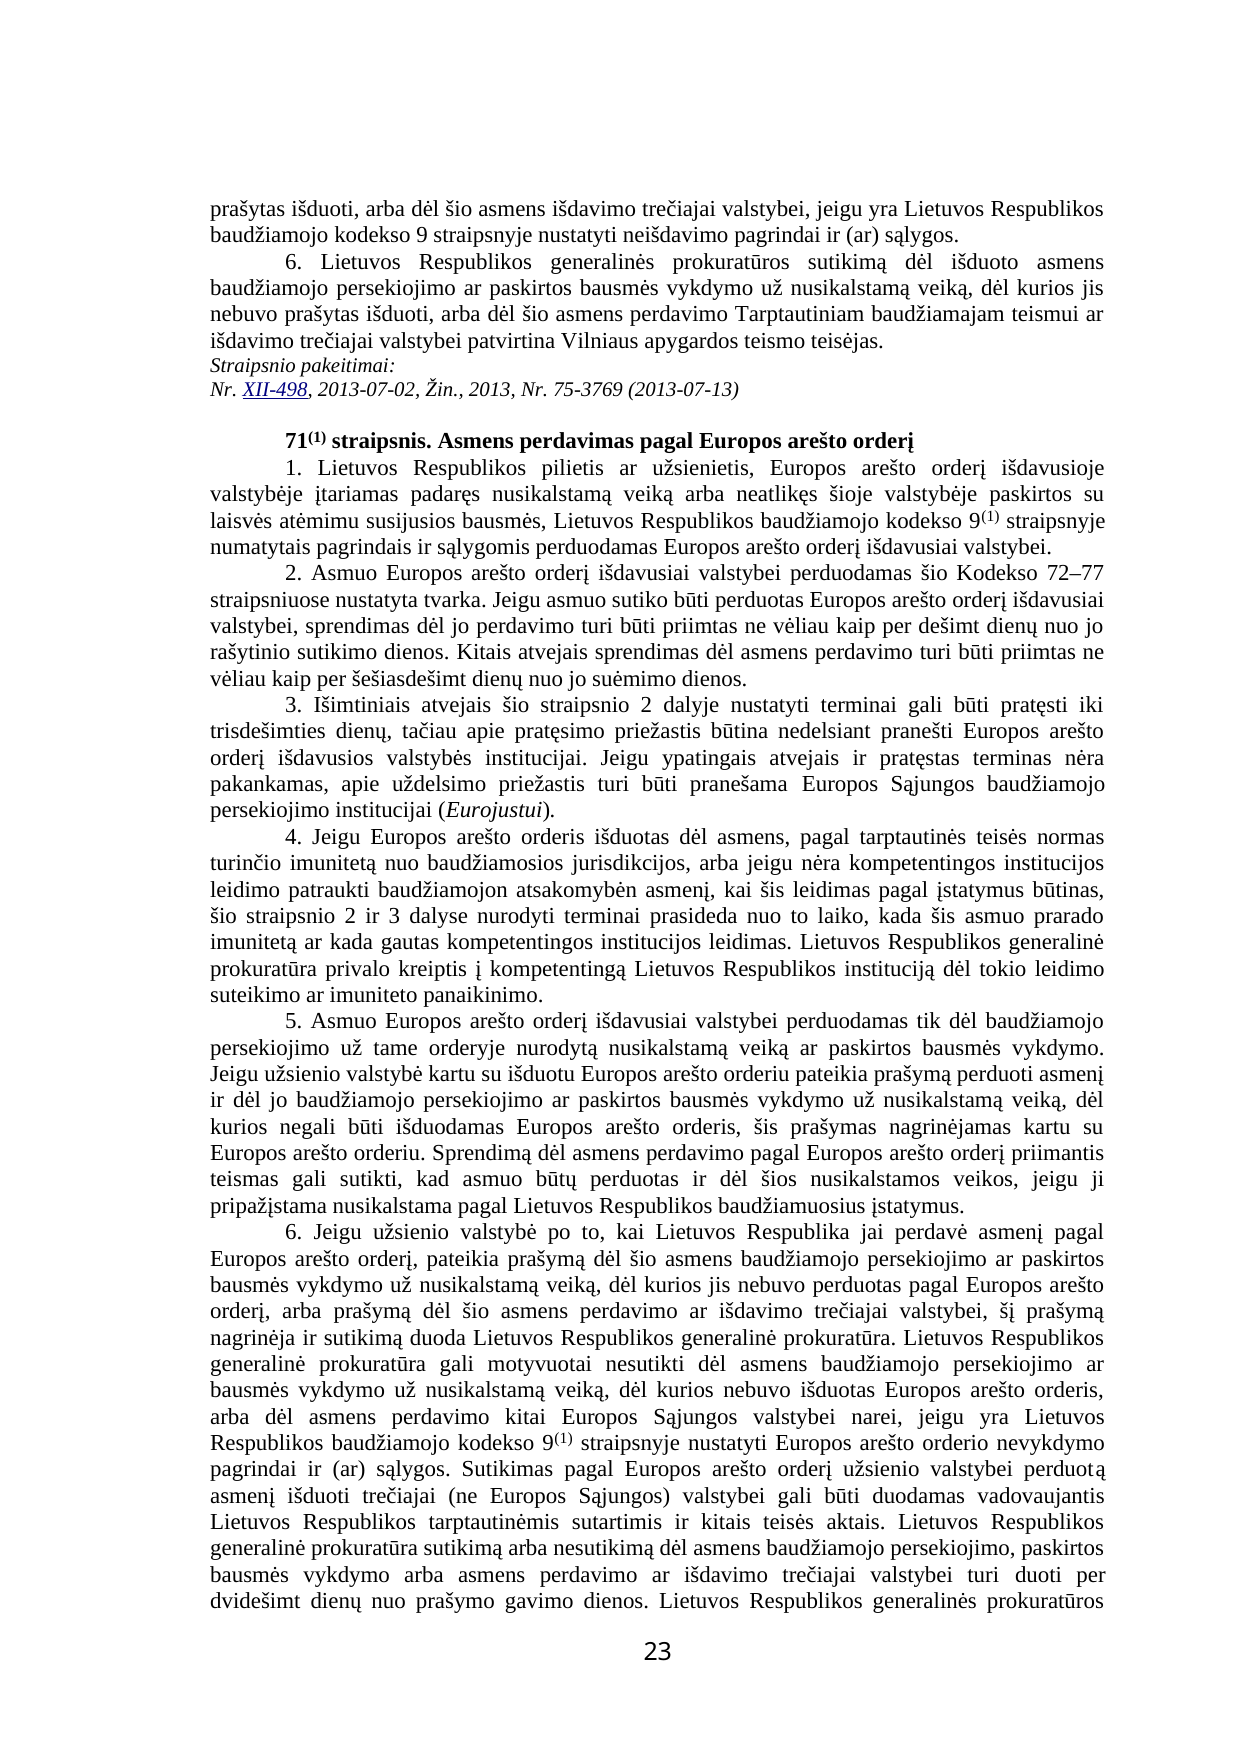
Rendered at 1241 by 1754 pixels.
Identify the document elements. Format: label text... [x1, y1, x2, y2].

text 71(1) straipsnis. Asmens perdavimas pagal Europos arešto orderį [210, 428, 1106, 454]
text 2. Asmuo Europos arešto orderį išdavusiai valstybei perduodamas šio Kodekso 72–77 straipsniuose nustatyta tvarka. Jeigu asmuo sutiko būti perduotas Europos arešto orderį išdavusiai valstybei, sprendimas dėl jo perdavimo turi būti priimtas ne vėliau kaip per dešimt dienų nuo jo rašytinio sutikimo dienos. Kitais atvejais sprendimas dėl asmens perdavimo turi būti priimtas ne vėliau kaip per šešiasdešimt dienų nuo jo suėmimo dienos. [210, 559, 1106, 691]
text 6. Lietuvos Respublikos generalinės prokuratūros sutikimą dėl išduoto asmens baudžiamojo persekiojimo ar paskirtos bausmės vykdymo už nusikalstamą veiką, dėl kurios jis nebuvo prašytas išduoti, arba dėl šio asmens perdavimo Tarptautiniam baudžiamajam teismui ar išdavimo trečiajai valstybei patvirtina Vilniaus apygardos teismo teisėjas. [210, 248, 1106, 353]
text Straipsnio pakeitimai: [210, 353, 1106, 377]
text prašytas išduoti, arba dėl šio asmens išdavimo trečiajai valstybei, jeigu yra Lietuvos Respublikos baudžiamojo kodekso 9 straipsnyje nustatyti neišdavimo pagrindai ir (ar) sąlygos. [210, 195, 1106, 248]
text Nr. XII-498, 2013-07-02, Žin., 2013, Nr. 75-3769 (2013-07-13) [210, 377, 1106, 401]
text 3. Išimtiniais atvejais šio straipsnio 2 dalyje nustatyti terminai gali būti pratęsti iki trisdešimties dienų, tačiau apie pratęsimo priežastis būtina nedelsiant pranešti Europos arešto orderį išdavusios valstybės institucijai. Jeigu ypatingais atvejais ir pratęstas terminas nėra pakankamas, apie uždelsimo priežastis turi būti pranešama Europos Sąjungos baudžiamojo persekiojimo institucijai (Eurojustui). [210, 691, 1106, 823]
text 5. Asmuo Europos arešto orderį išdavusiai valstybei perduodamas tik dėl baudžiamojo persekiojimo už tame orderyje nurodytą nusikalstamą veiką ar paskirtos bausmės vykdymo. Jeigu užsienio valstybė kartu su išduotu Europos arešto orderiu pateikia prašymą perduoti asmenį ir dėl jo baudžiamojo persekiojimo ar paskirtos bausmės vykdymo už nusikalstamą veiką, dėl kurios negali būti išduodamas Europos arešto orderis, šis prašymas nagrinėjamas kartu su Europos arešto orderiu. Sprendimą dėl asmens perdavimo pagal Europos arešto orderį priimantis teismas gali sutikti, kad asmuo būtų perduotas ir dėl šios nusikalstamos veikos, jeigu ji pripažįstama nusikalstama pagal Lietuvos Respublikos baudžiamuosius įstatymus. [210, 1007, 1106, 1218]
text 6. Jeigu užsienio valstybė po to, kai Lietuvos Respublika jai perdavė asmenį pagal Europos arešto orderį, pateikia prašymą dėl šio asmens baudžiamojo persekiojimo ar paskirtos bausmės vykdymo už nusikalstamą veiką, dėl kurios jis nebuvo perduotas pagal Europos arešto orderį, arba prašymą dėl šio asmens perdavimo ar išdavimo trečiajai valstybei, šį prašymą nagrinėja ir sutikimą duoda Lietuvos Respublikos generalinė prokuratūra. Lietuvos Respublikos generalinė prokuratūra gali motyvuotai nesutikti dėl asmens baudžiamojo persekiojimo ar bausmės vykdymo už nusikalstamą veiką, dėl kurios nebuvo išduotas Europos arešto orderis, arba dėl asmens perdavimo kitai Europos Sąjungos valstybei narei, jeigu yra Lietuvos Respublikos baudžiamojo kodekso 9(1) straipsnyje nustatyti Europos arešto orderio nevykdymo pagrindai ir (ar) sąlygos. Sutikimas pagal Europos arešto orderį užsienio valstybei perduotą asmenį išduoti trečiajai (ne Europos Sąjungos) valstybei gali būti duodamas vadovaujantis Lietuvos Respublikos tarptautinėmis sutartimis ir kitais teisės aktais. Lietuvos Respublikos generalinė prokuratūra sutikimą arba nesutikimą dėl asmens baudžiamojo persekiojimo, paskirtos bausmės vykdymo arba asmens perdavimo ar išdavimo trečiajai valstybei turi duoti per dvidešimt dienų nuo prašymo gavimo dienos. Lietuvos Respublikos generalinės prokuratūros [210, 1218, 1106, 1613]
text 4. Jeigu Europos arešto orderis išduotas dėl asmens, pagal tarptautinės teisės normas turinčio imunitetą nuo baudžiamosios jurisdikcijos, arba jeigu nėra kompetentingos institucijos leidimo patraukti baudžiamojon atsakomybėn asmenį, kai šis leidimas pagal įstatymus būtinas, šio straipsnio 2 ir 3 dalyse nurodyti terminai prasideda nuo to laiko, kada šis asmuo prarado imunitetą ar kada gautas kompetentingos institucijos leidimas. Lietuvos Respublikos generalinė prokuratūra privalo kreiptis į kompetentingą Lietuvos Respublikos instituciją dėl tokio leidimo suteikimo ar imuniteto panaikinimo. [210, 823, 1106, 1007]
text 1. Lietuvos Respublikos pilietis ar užsienietis, Europos arešto orderį išdavusioje valstybėje įtariamas padaręs nusikalstamą veiką arba neatlikęs šioje valstybėje paskirtos su laisvės atėmimu susijusios bausmės, Lietuvos Respublikos baudžiamojo kodekso 9(1) straipsnyje numatytais pagrindais ir sąlygomis perduodamas Europos arešto orderį išdavusiai valstybei. [210, 454, 1106, 559]
